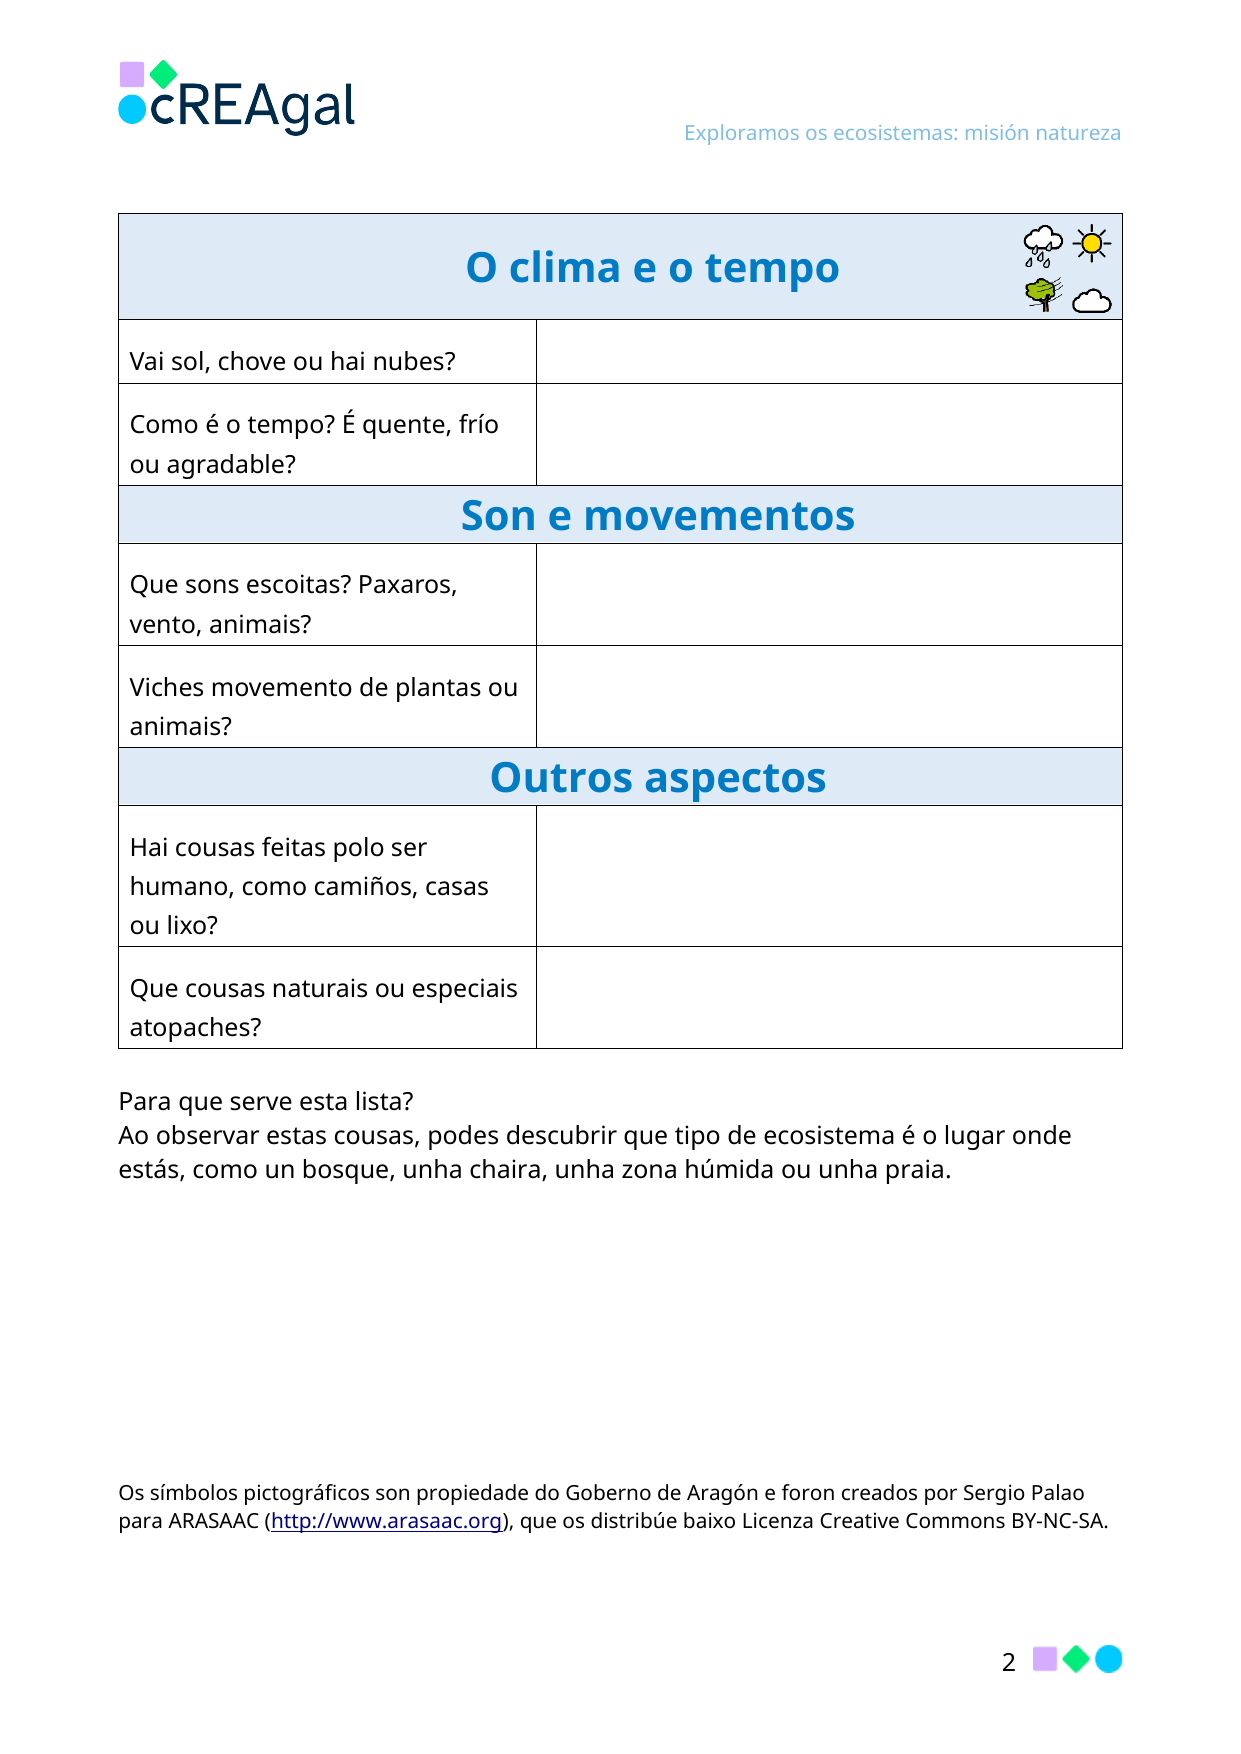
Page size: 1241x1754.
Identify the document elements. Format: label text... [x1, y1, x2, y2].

text Ao observar estas cousas, podes descubrir que tipo de ecosistema é o lugar onde estás, como un bosque, unha chaira, unha zona húmida ou unha praia. [118, 1117, 1122, 1185]
table_cell [537, 806, 1122, 946]
table_cell Son e movementos [119, 486, 1122, 542]
text Para que serve esta lista? [118, 1083, 1122, 1117]
table_cell Viches movemento de plantas ou animais? [119, 646, 536, 747]
text Os símbolos pictográficos son propiedade do Goberno de Aragón e foron creados por Sergio Palao para ARASAAC (http://www.arasaac.org), que os distribúe baixo Licenza Creative Commons BY-NC-SA. [118, 1478, 1122, 1535]
picture [1033, 1645, 1106, 1673]
picture [1017, 218, 1117, 318]
table_cell Que sons escoitas? Paxaros, vento, animais? [119, 544, 536, 644]
table_cell [537, 320, 1122, 382]
table_cell [537, 384, 1122, 484]
table_cell Como é o tempo? É quente, frío ou agradable? [119, 384, 536, 484]
table_cell [537, 646, 1122, 747]
table_header O clima e o tempo [119, 214, 1122, 319]
picture [118, 60, 355, 136]
table_cell Vai sol, chove ou hai nubes? [119, 320, 536, 382]
table_cell Hai cousas feitas polo ser humano, como camiños, casas ou lixo? [119, 806, 536, 946]
table_cell [537, 544, 1122, 644]
table_cell Outros aspectos [119, 748, 1122, 804]
picture [1113, 1645, 1123, 1656]
picture [1112, 1662, 1123, 1673]
table_cell [537, 947, 1122, 1048]
table_cell Que cousas naturais ou especiais atopaches? [119, 947, 536, 1048]
